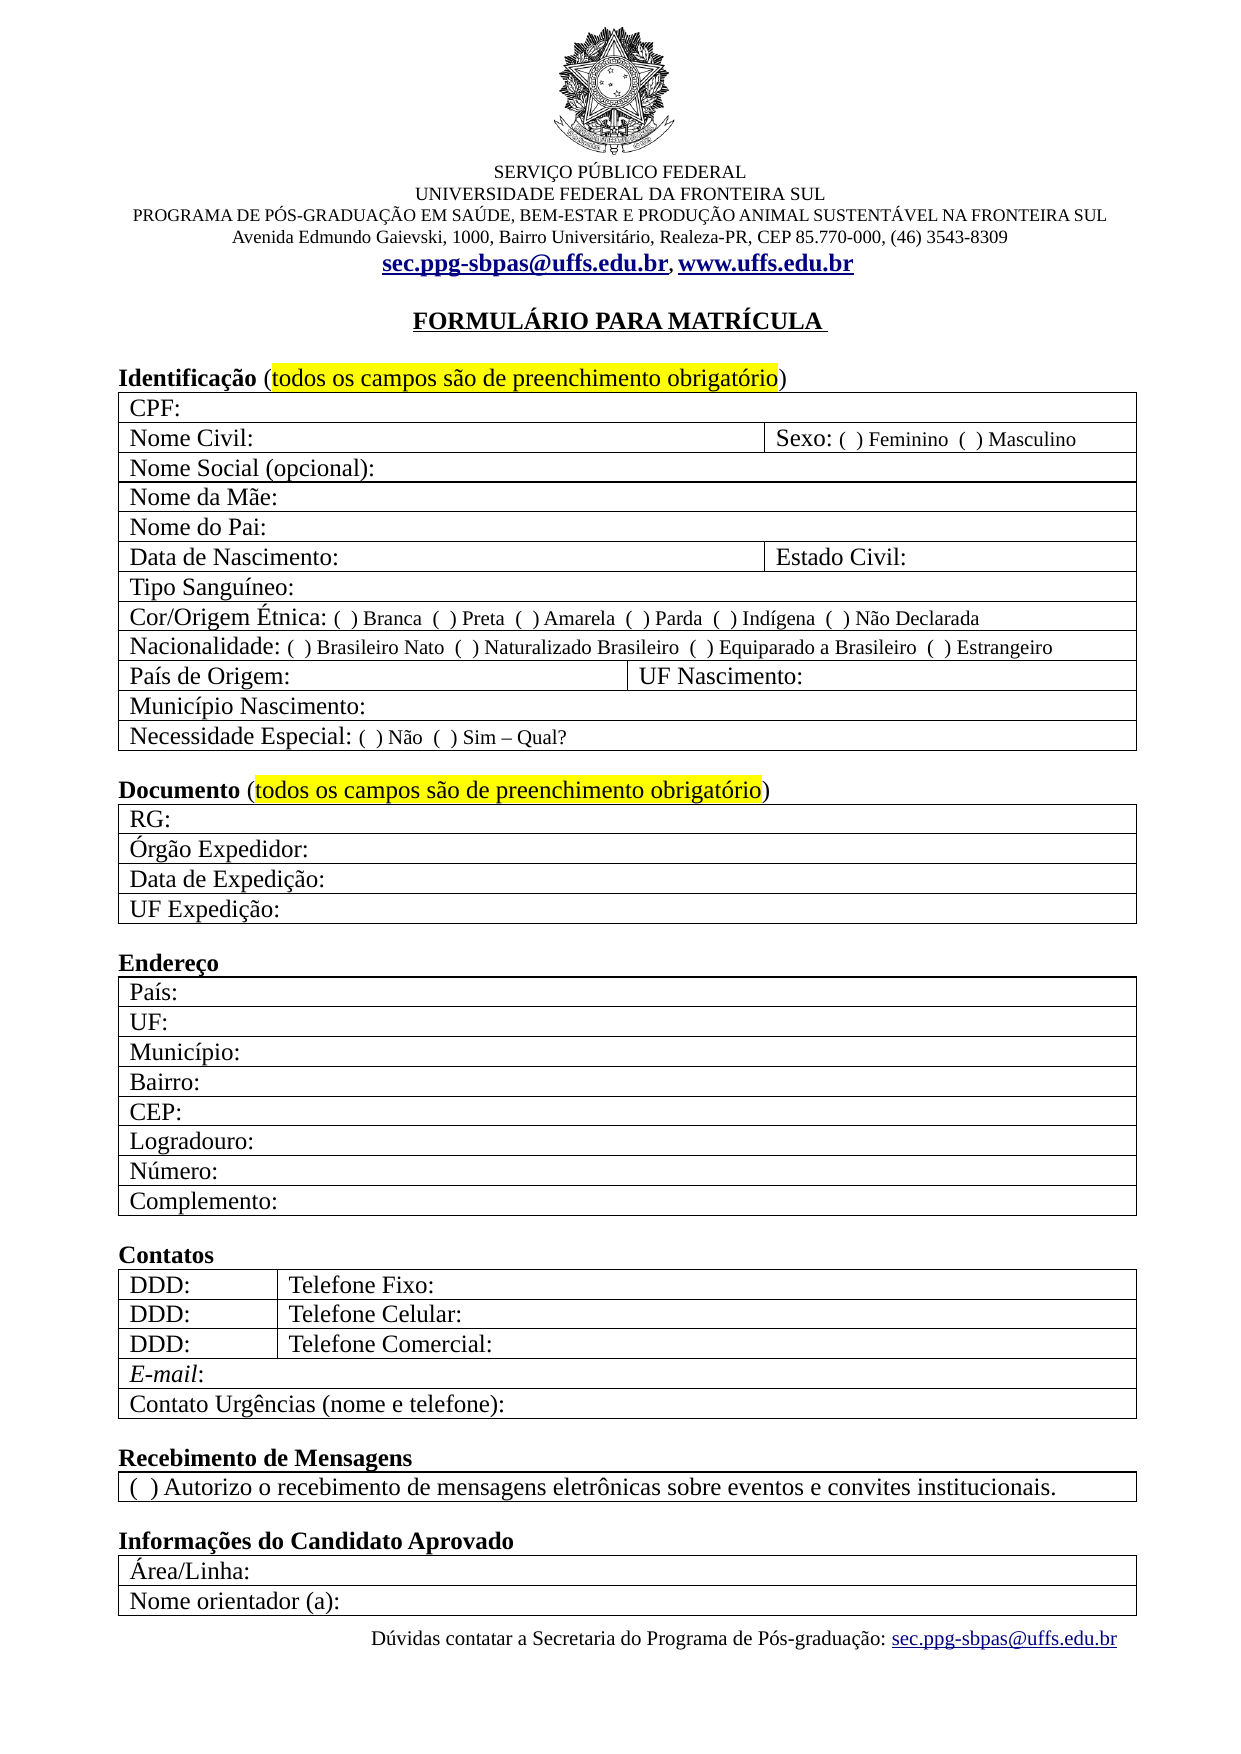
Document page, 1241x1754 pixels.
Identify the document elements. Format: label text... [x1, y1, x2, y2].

table_cell UF Nascimento: [628, 661, 1136, 690]
table_cell Data de Nascimento: [119, 542, 764, 571]
table_header País: [119, 978, 1136, 1006]
table_header ( ) Autorizo o recebimento de mensagens eletrônicas sobre eventos e convites institucionais. [119, 1473, 1136, 1501]
table_cell DDD: [119, 1329, 277, 1358]
table_cell Complemento: [119, 1186, 1136, 1215]
table_cell Órgão Expedidor: [119, 834, 1136, 863]
table_cell Estado Civil: [765, 542, 1136, 571]
table_header Telefone Fixo: [278, 1270, 1136, 1298]
table_cell Telefone Celular: [278, 1300, 1136, 1328]
table_cell Contato Urgências (nome e telefone): [119, 1389, 1136, 1418]
text Documento (todos os campos são de preenchimento obrigatório) [118, 775, 1122, 803]
table_cell Município: [119, 1037, 1136, 1066]
table_cell CEP: [119, 1097, 1136, 1125]
table_cell Tipo Sanguíneo: [119, 572, 1136, 601]
text FORMULÁRIO PARA MATRÍCULA [118, 306, 1122, 334]
table_cell Bairro: [119, 1067, 1136, 1096]
text Avenida Edmundo Gaievski, 1000, Bairro Universitário, Realeza-PR, CEP 85.770-000, (46) 3543-8309 [118, 225, 1122, 248]
text SERVIÇO PÚBLICO FEDERAL [118, 161, 1122, 183]
text Contatos [118, 1240, 1122, 1269]
table_cell UF Expedição: [119, 894, 1136, 923]
table_header CPF: [119, 393, 1136, 422]
text PROGRAMA DE PÓS-GRADUAÇÃO EM SAÚDE, BEM-ESTAR E PRODUÇÃO ANIMAL SUSTENTÁVEL NA FRONTEIRA SUL [118, 204, 1122, 225]
text UNIVERSIDADE FEDERAL DA FRONTEIRA SUL [118, 183, 1122, 204]
table_cell Data de Expedição: [119, 864, 1136, 893]
table_cell Nome Social (opcional): [119, 453, 1136, 481]
table_cell UF: [119, 1007, 1136, 1036]
text Informações do Candidato Aprovado [118, 1526, 1122, 1555]
table_header RG: [119, 805, 1136, 833]
table_cell Nome Civil: [119, 423, 764, 452]
table_cell Nome do Pai: [119, 512, 1136, 541]
table_cell Telefone Comercial: [278, 1329, 1136, 1358]
table_cell Cor/Origem Étnica: ( ) Branca ( ) Preta ( ) Amarela ( ) Parda ( ) Indígena ( ) Não Declarada [119, 602, 1136, 630]
table_cell Logradouro: [119, 1126, 1136, 1155]
table_cell Número: [119, 1156, 1136, 1185]
text sec.ppg-sbpas@uffs.edu.br, www.uffs.edu.br [118, 248, 1122, 277]
table_cell Nacionalidade: ( ) Brasileiro Nato ( ) Naturalizado Brasileiro ( ) Equiparado a Brasileiro ( ) Estrangeiro [119, 631, 1136, 660]
table_cell Nome da Mãe: [119, 483, 1136, 511]
table_cell Nome orientador (a): [119, 1586, 1136, 1615]
text Identificação (todos os campos são de preenchimento obrigatório) [118, 363, 1122, 392]
table_cell País de Origem: [119, 661, 627, 690]
table_cell Sexo: ( ) Feminino ( ) Masculino [765, 423, 1136, 452]
table_cell E-mail: [119, 1359, 1136, 1388]
table_header Área/Linha: [119, 1556, 1136, 1585]
text Endereço [118, 948, 1122, 976]
table_cell Município Nascimento: [119, 691, 1136, 720]
table_cell Necessidade Especial: ( ) Não ( ) Sim – Qual? [119, 721, 1136, 749]
table_cell DDD: [119, 1300, 277, 1328]
table_header DDD: [119, 1270, 277, 1298]
text Recebimento de Mensagens [118, 1443, 1122, 1471]
